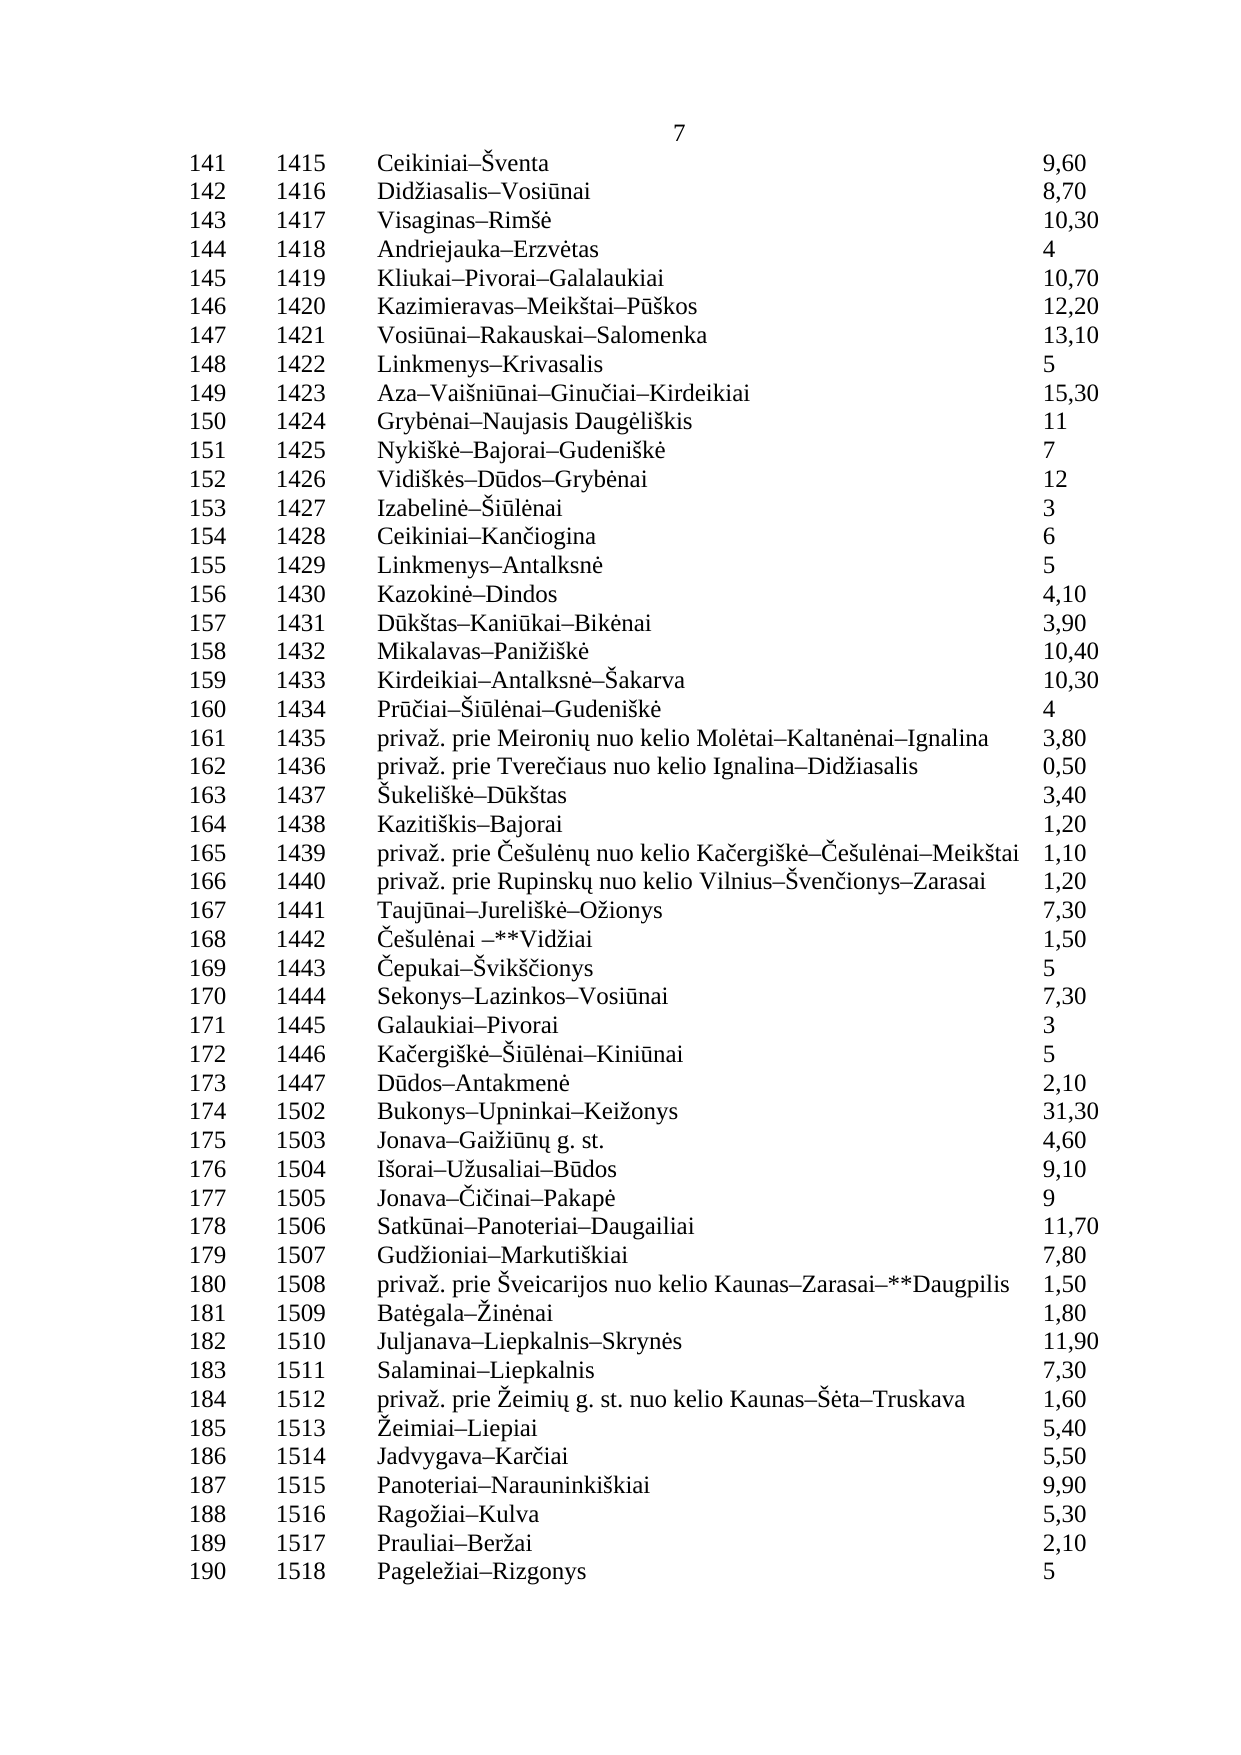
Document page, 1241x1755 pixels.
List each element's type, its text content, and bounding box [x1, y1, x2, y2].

table_cell 180 [177, 1269, 264, 1298]
table_cell 174 [177, 1096, 264, 1125]
table_cell Linkmenys–Antalksnė [366, 550, 1031, 579]
table_cell 1431 [264, 608, 366, 636]
table_cell 1447 [264, 1068, 366, 1096]
table_cell 1508 [264, 1269, 366, 1298]
table_cell 158 [177, 636, 264, 665]
table_cell 1430 [264, 579, 366, 608]
table_cell 163 [177, 780, 264, 809]
table_cell 168 [177, 924, 264, 953]
table_cell 12,20 [1031, 291, 1181, 320]
table_cell 8,70 [1031, 176, 1181, 205]
table_cell Ceikiniai–Kančiogina [366, 521, 1031, 550]
table_cell 1441 [264, 895, 366, 924]
table_cell Kliukai–Pivorai–Galalaukiai [366, 263, 1031, 291]
table_cell Žeimiai–Liepiai [366, 1413, 1031, 1441]
table_cell Jadvygava–Karčiai [366, 1441, 1031, 1470]
table_cell 146 [177, 291, 264, 320]
table_cell Kazitiškis–Bajorai [366, 809, 1031, 838]
table_cell Mikalavas–Panižiškė [366, 636, 1031, 665]
table_cell 1505 [264, 1183, 366, 1211]
table_cell 1510 [264, 1326, 366, 1355]
table_cell 1504 [264, 1154, 366, 1183]
table_cell 1511 [264, 1355, 366, 1384]
table_cell 1419 [264, 263, 366, 291]
table_cell Salaminai–Liepkalnis [366, 1355, 1031, 1384]
table_cell Vosiūnai–Rakauskai–Salomenka [366, 320, 1031, 349]
table_cell 9,10 [1031, 1154, 1181, 1183]
table_cell 5,30 [1031, 1499, 1181, 1528]
table_cell 3 [1031, 1010, 1181, 1039]
table_cell Batėgala–Žinėnai [366, 1298, 1031, 1326]
table_cell 4,10 [1031, 579, 1181, 608]
table_cell 143 [177, 205, 264, 234]
table_cell 149 [177, 378, 264, 406]
table_cell 5,50 [1031, 1441, 1181, 1470]
table_cell Prauliai–Beržai [366, 1528, 1031, 1556]
table_cell Grybėnai–Naujasis Daugėliškis [366, 406, 1031, 435]
table_cell 1517 [264, 1528, 366, 1556]
table_cell 187 [177, 1470, 264, 1499]
table_cell 4 [1031, 694, 1181, 723]
table_cell 10,40 [1031, 636, 1181, 665]
table_cell 1432 [264, 636, 366, 665]
table_cell 156 [177, 579, 264, 608]
table_cell 1,60 [1031, 1384, 1181, 1413]
table_cell 1518 [264, 1556, 366, 1585]
table_cell 10,30 [1031, 665, 1181, 694]
table_cell 1512 [264, 1384, 366, 1413]
table_cell 152 [177, 464, 264, 493]
table_cell 1428 [264, 521, 366, 550]
table_cell 181 [177, 1298, 264, 1326]
table_cell 1435 [264, 723, 366, 751]
table_cell 160 [177, 694, 264, 723]
table_cell 5 [1031, 550, 1181, 579]
table_cell Juljanava–Liepkalnis–Skrynės [366, 1326, 1031, 1355]
table_cell privaž. prie Šveicarijos nuo kelio Kaunas–Zarasai–**Daugpilis [366, 1269, 1031, 1298]
table_cell 188 [177, 1499, 264, 1528]
table_cell 2,10 [1031, 1528, 1181, 1556]
table_cell 5,40 [1031, 1413, 1181, 1441]
table_cell 1446 [264, 1039, 366, 1068]
table_cell 179 [177, 1240, 264, 1269]
table_cell 1433 [264, 665, 366, 694]
table_cell Kazimieravas–Meikštai–Pūškos [366, 291, 1031, 320]
table_cell 144 [177, 234, 264, 263]
table_cell 1440 [264, 866, 366, 895]
table_cell privaž. prie Meironių nuo kelio Molėtai–Kaltanėnai–Ignalina [366, 723, 1031, 751]
table_cell Galaukiai–Pivorai [366, 1010, 1031, 1039]
table_cell Aza–Vaišniūnai–Ginučiai–Kirdeikiai [366, 378, 1031, 406]
table_cell Ragožiai–Kulva [366, 1499, 1031, 1528]
table_cell 7,30 [1031, 981, 1181, 1010]
table_cell 5 [1031, 953, 1181, 981]
table_cell 11 [1031, 406, 1181, 435]
table_cell 3 [1031, 493, 1181, 521]
table_cell 173 [177, 1068, 264, 1096]
table_cell 176 [177, 1154, 264, 1183]
table_cell Vidiškės–Dūdos–Grybėnai [366, 464, 1031, 493]
table_cell 3,80 [1031, 723, 1181, 751]
table_cell 159 [177, 665, 264, 694]
table_cell 153 [177, 493, 264, 521]
table_cell 185 [177, 1413, 264, 1441]
table_cell 172 [177, 1039, 264, 1068]
table_cell Taujūnai–Jureliškė–Ožionys [366, 895, 1031, 924]
table_cell 184 [177, 1384, 264, 1413]
table_cell 1509 [264, 1298, 366, 1326]
table_cell Kazokinė–Dindos [366, 579, 1031, 608]
table_cell 1437 [264, 780, 366, 809]
table_cell 154 [177, 521, 264, 550]
table_cell privaž. prie Žeimių g. st. nuo kelio Kaunas–Šėta–Truskava [366, 1384, 1031, 1413]
table_cell 151 [177, 435, 264, 464]
table_cell Kirdeikiai–Antalksnė–Šakarva [366, 665, 1031, 694]
table_cell 5 [1031, 349, 1181, 378]
table_cell Andriejauka–Erzvėtas [366, 234, 1031, 263]
table_cell 3,90 [1031, 608, 1181, 636]
table_cell 1423 [264, 378, 366, 406]
table_cell 190 [177, 1556, 264, 1585]
table_cell 9,60 [1031, 148, 1181, 176]
table_cell 1439 [264, 838, 366, 866]
table_cell Panoteriai–Narauninkiškiai [366, 1470, 1031, 1499]
table_cell privaž. prie Rupinskų nuo kelio Vilnius–Švenčionys–Zarasai [366, 866, 1031, 895]
table_cell 162 [177, 751, 264, 780]
table_cell 161 [177, 723, 264, 751]
table_cell 1,80 [1031, 1298, 1181, 1326]
table_cell 7,30 [1031, 1355, 1181, 1384]
table_cell 177 [177, 1183, 264, 1211]
table_cell 1442 [264, 924, 366, 953]
table_cell 1420 [264, 291, 366, 320]
table_cell Linkmenys–Krivasalis [366, 349, 1031, 378]
table_cell 9 [1031, 1183, 1181, 1211]
table_cell 186 [177, 1441, 264, 1470]
table_cell 142 [177, 176, 264, 205]
table_cell 1,50 [1031, 1269, 1181, 1298]
table_cell 0,50 [1031, 751, 1181, 780]
table_cell Kačergiškė–Šiūlėnai–Kiniūnai [366, 1039, 1031, 1068]
table_cell 1506 [264, 1211, 366, 1240]
table_cell 157 [177, 608, 264, 636]
table_cell 1425 [264, 435, 366, 464]
table_cell 165 [177, 838, 264, 866]
table_cell 182 [177, 1326, 264, 1355]
table_cell Satkūnai–Panoteriai–Daugailiai [366, 1211, 1031, 1240]
table_cell 1,20 [1031, 866, 1181, 895]
table_cell 13,10 [1031, 320, 1181, 349]
table_cell 31,30 [1031, 1096, 1181, 1125]
table_cell 3,40 [1031, 780, 1181, 809]
table_cell 170 [177, 981, 264, 1010]
table_cell privaž. prie Tverečiaus nuo kelio Ignalina–Didžiasalis [366, 751, 1031, 780]
table_cell 145 [177, 263, 264, 291]
table_cell 171 [177, 1010, 264, 1039]
table_cell 1416 [264, 176, 366, 205]
table_cell 1418 [264, 234, 366, 263]
table_cell 1513 [264, 1413, 366, 1441]
table_cell 147 [177, 320, 264, 349]
table_cell 1443 [264, 953, 366, 981]
table_cell 10,70 [1031, 263, 1181, 291]
table_cell 9,90 [1031, 1470, 1181, 1499]
table_cell 1426 [264, 464, 366, 493]
table_cell 1,20 [1031, 809, 1181, 838]
table_cell Gudžioniai–Markutiškiai [366, 1240, 1031, 1269]
table_cell privaž. prie Češulėnų nuo kelio Kačergiškė–Češulėnai–Meikštai [366, 838, 1031, 866]
table_cell 11,90 [1031, 1326, 1181, 1355]
table_cell Didžiasalis–Vosiūnai [366, 176, 1031, 205]
table_cell 1424 [264, 406, 366, 435]
table_cell 1503 [264, 1125, 366, 1154]
table_cell 15,30 [1031, 378, 1181, 406]
table_cell 7 [1031, 435, 1181, 464]
table_cell Šukeliškė–Dūkštas [366, 780, 1031, 809]
table_cell 5 [1031, 1039, 1181, 1068]
table_cell 155 [177, 550, 264, 579]
table_cell 1,10 [1031, 838, 1181, 866]
table_cell Sekonys–Lazinkos–Vosiūnai [366, 981, 1031, 1010]
table_cell 166 [177, 866, 264, 895]
table_cell 1415 [264, 148, 366, 176]
table_cell 1417 [264, 205, 366, 234]
table_cell 7,30 [1031, 895, 1181, 924]
table_cell 178 [177, 1211, 264, 1240]
table_cell Dūdos–Antakmenė [366, 1068, 1031, 1096]
table_cell 189 [177, 1528, 264, 1556]
table_cell 7,80 [1031, 1240, 1181, 1269]
table_cell 1434 [264, 694, 366, 723]
table_cell 1502 [264, 1096, 366, 1125]
table_cell 150 [177, 406, 264, 435]
table_cell Prūčiai–Šiūlėnai–Gudeniškė [366, 694, 1031, 723]
table_cell 1438 [264, 809, 366, 838]
table_cell Pageležiai–Rizgonys [366, 1556, 1031, 1585]
table_cell Češulėnai –**Vidžiai [366, 924, 1031, 953]
table_cell 167 [177, 895, 264, 924]
table_cell 1514 [264, 1441, 366, 1470]
table_cell 12 [1031, 464, 1181, 493]
table_cell 1444 [264, 981, 366, 1010]
table_cell 141 [177, 148, 264, 176]
table_cell Dūkštas–Kaniūkai–Bikėnai [366, 608, 1031, 636]
table_cell 148 [177, 349, 264, 378]
table_cell 4,60 [1031, 1125, 1181, 1154]
table_cell 1436 [264, 751, 366, 780]
table_cell Čepukai–Švikščionys [366, 953, 1031, 981]
table_cell 1507 [264, 1240, 366, 1269]
table_cell 1516 [264, 1499, 366, 1528]
table_cell Jonava–Gaižiūnų g. st. [366, 1125, 1031, 1154]
table_cell 183 [177, 1355, 264, 1384]
table_cell 6 [1031, 521, 1181, 550]
table_cell 11,70 [1031, 1211, 1181, 1240]
table_cell 1427 [264, 493, 366, 521]
table_cell 4 [1031, 234, 1181, 263]
table_cell Jonava–Čičinai–Pakapė [366, 1183, 1031, 1211]
table_cell 1445 [264, 1010, 366, 1039]
table_cell 1,50 [1031, 924, 1181, 953]
table_cell 1515 [264, 1470, 366, 1499]
table_cell Nykiškė–Bajorai–Gudeniškė [366, 435, 1031, 464]
table_cell Izabelinė–Šiūlėnai [366, 493, 1031, 521]
table_cell 1421 [264, 320, 366, 349]
table_cell 175 [177, 1125, 264, 1154]
table_cell 10,30 [1031, 205, 1181, 234]
table_cell 5 [1031, 1556, 1181, 1585]
table_cell Visaginas–Rimšė [366, 205, 1031, 234]
table_cell 2,10 [1031, 1068, 1181, 1096]
table_cell 164 [177, 809, 264, 838]
table_cell Ceikiniai–Šventa [366, 148, 1031, 176]
table_cell 1422 [264, 349, 366, 378]
table_cell Bukonys–Upninkai–Keižonys [366, 1096, 1031, 1125]
table_cell 169 [177, 953, 264, 981]
table_cell 1429 [264, 550, 366, 579]
table_cell Išorai–Užusaliai–Būdos [366, 1154, 1031, 1183]
